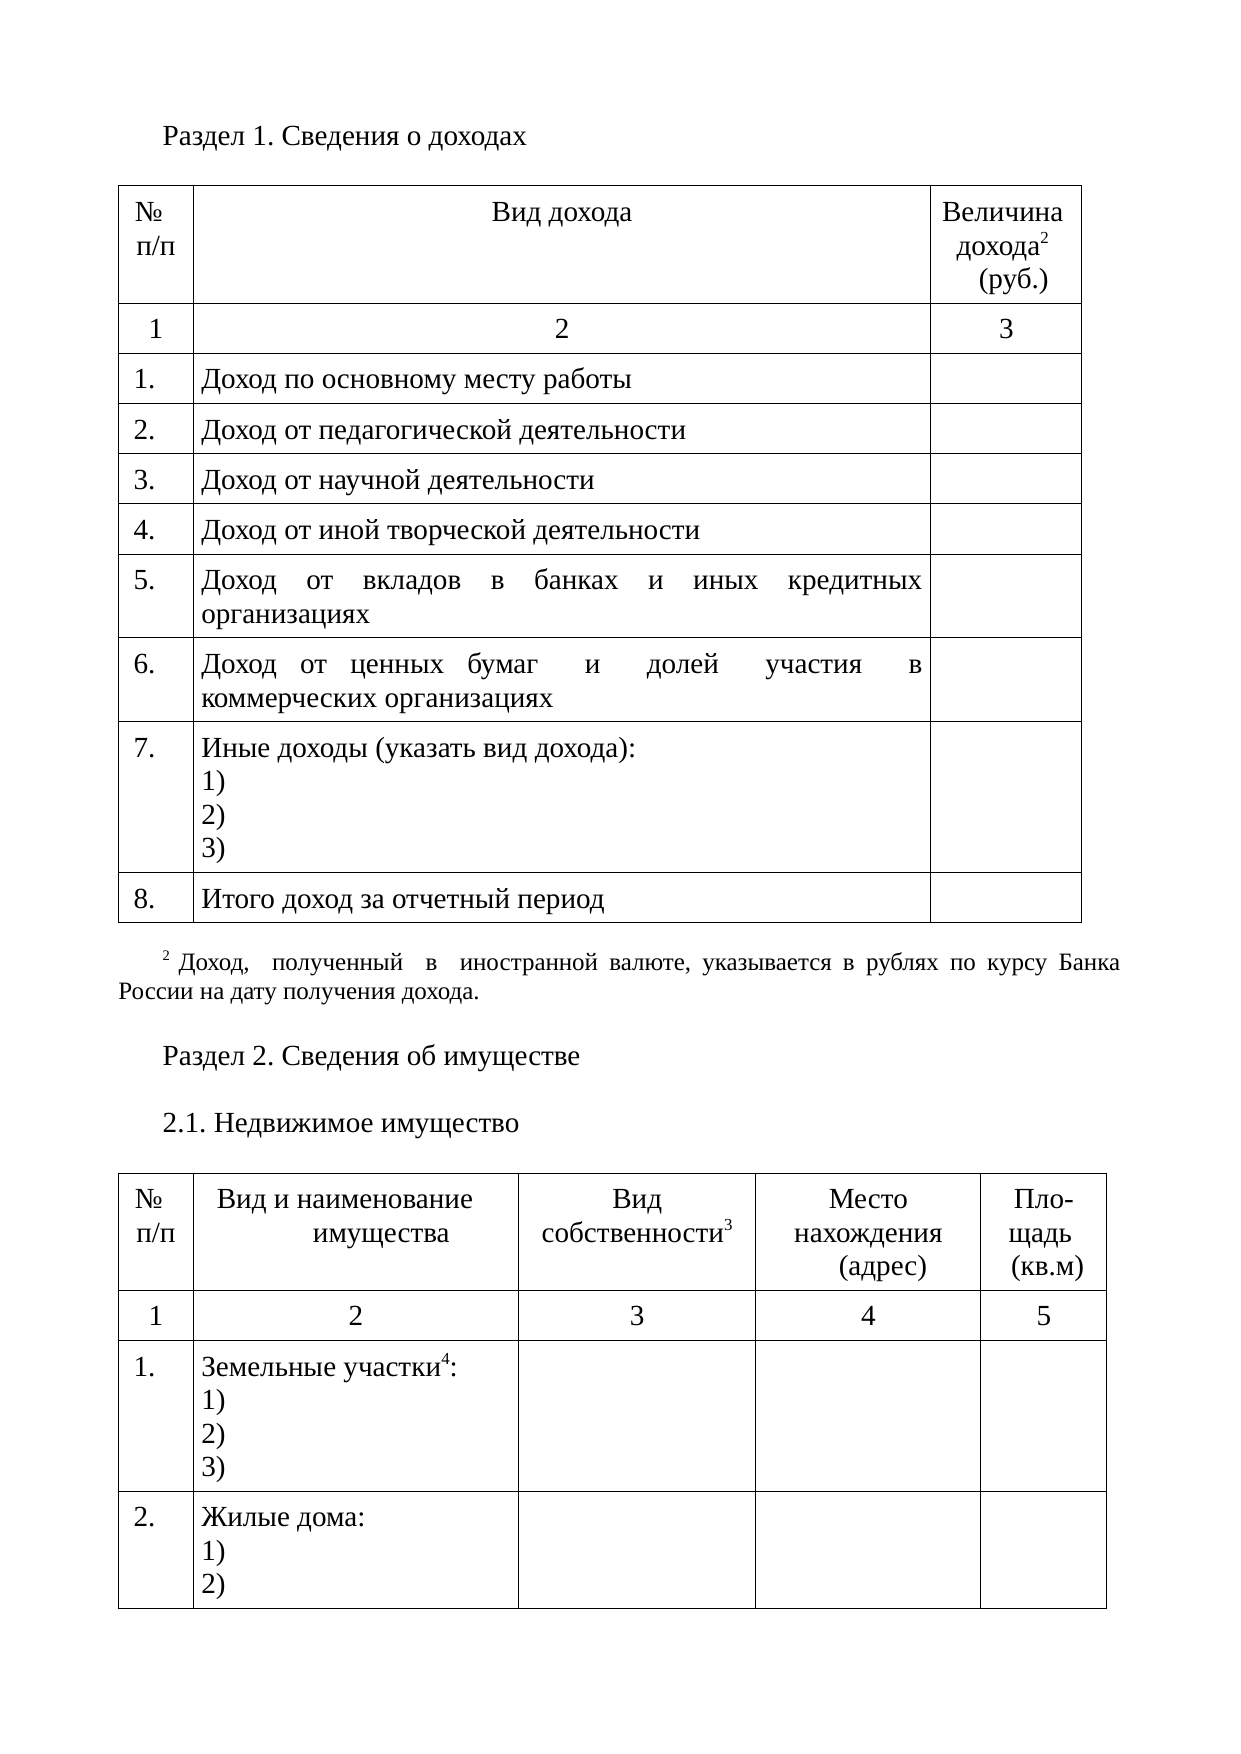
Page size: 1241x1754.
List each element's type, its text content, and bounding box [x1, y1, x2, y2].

table_cell 2 [194, 1291, 518, 1340]
table_header № п/п [119, 1174, 193, 1290]
table_cell 2. [119, 1492, 193, 1608]
table_cell 5 [981, 1291, 1106, 1340]
table_cell 5. [119, 555, 193, 637]
table_cell 2. [119, 404, 193, 453]
table_cell Иные доходы (указать вид дохода): 1) 2) 3) [194, 722, 930, 872]
table_cell Доход от ценных бумаг и долей участия в коммерческих организациях [194, 638, 930, 721]
table_cell 4 [756, 1291, 980, 1340]
table_header Вид собственности3 [519, 1174, 755, 1290]
table_cell [931, 638, 1081, 721]
table_cell [931, 404, 1081, 453]
table_cell [931, 354, 1081, 403]
text 2 Доход, полученный в иностранной валюте, указывается в рублях по курсу Банка России на дату получения дохода. [118, 947, 1122, 1005]
table_header Пло-щадь (кв.м) [981, 1174, 1106, 1290]
table_cell [519, 1341, 755, 1491]
text Раздел 2. Сведения об имуществе [118, 1038, 1122, 1072]
table_cell [756, 1492, 980, 1608]
table_header № п/п [119, 186, 193, 302]
table_cell [931, 504, 1081, 553]
table_header Вид дохода [194, 186, 930, 302]
table_cell 7. [119, 722, 193, 872]
table_cell 1. [119, 1341, 193, 1491]
table_cell 3. [119, 454, 193, 503]
table_header Место нахождения (адрес) [756, 1174, 980, 1290]
table_cell [519, 1492, 755, 1608]
table_cell 4. [119, 504, 193, 553]
table_cell Земельные участки4: 1) 2) 3) [194, 1341, 518, 1491]
table_cell [931, 454, 1081, 503]
table_cell Итого доход за отчетный период [194, 873, 930, 922]
table_cell Жилые дома: 1) 2) [194, 1492, 518, 1608]
table_cell 1. [119, 354, 193, 403]
table_cell [931, 873, 1081, 922]
table_cell Доход по основному месту работы [194, 354, 930, 403]
table_cell Доход от иной творческой деятельности [194, 504, 930, 553]
table_cell Доход от научной деятельности [194, 454, 930, 503]
table_cell Доход от вкладов в банках и иных кредитных организациях [194, 555, 930, 637]
table_cell 3 [931, 304, 1081, 353]
table_cell 6. [119, 638, 193, 721]
table_cell [931, 722, 1081, 872]
table_header Величина дохода2 (руб.) [931, 186, 1081, 302]
table_header Вид и наименование имущества [194, 1174, 518, 1290]
text Раздел 1. Сведения о доходах [118, 118, 1122, 152]
table_cell [931, 555, 1081, 637]
table_cell 1 [119, 304, 193, 353]
table_cell Доход от педагогической деятельности [194, 404, 930, 453]
table_cell 1 [119, 1291, 193, 1340]
table_cell [981, 1492, 1106, 1608]
text 2.1. Недвижимое имущество [118, 1105, 1122, 1139]
table_cell 3 [519, 1291, 755, 1340]
table_cell [981, 1341, 1106, 1491]
table_cell 2 [194, 304, 930, 353]
table_cell [756, 1341, 980, 1491]
table_cell 8. [119, 873, 193, 922]
